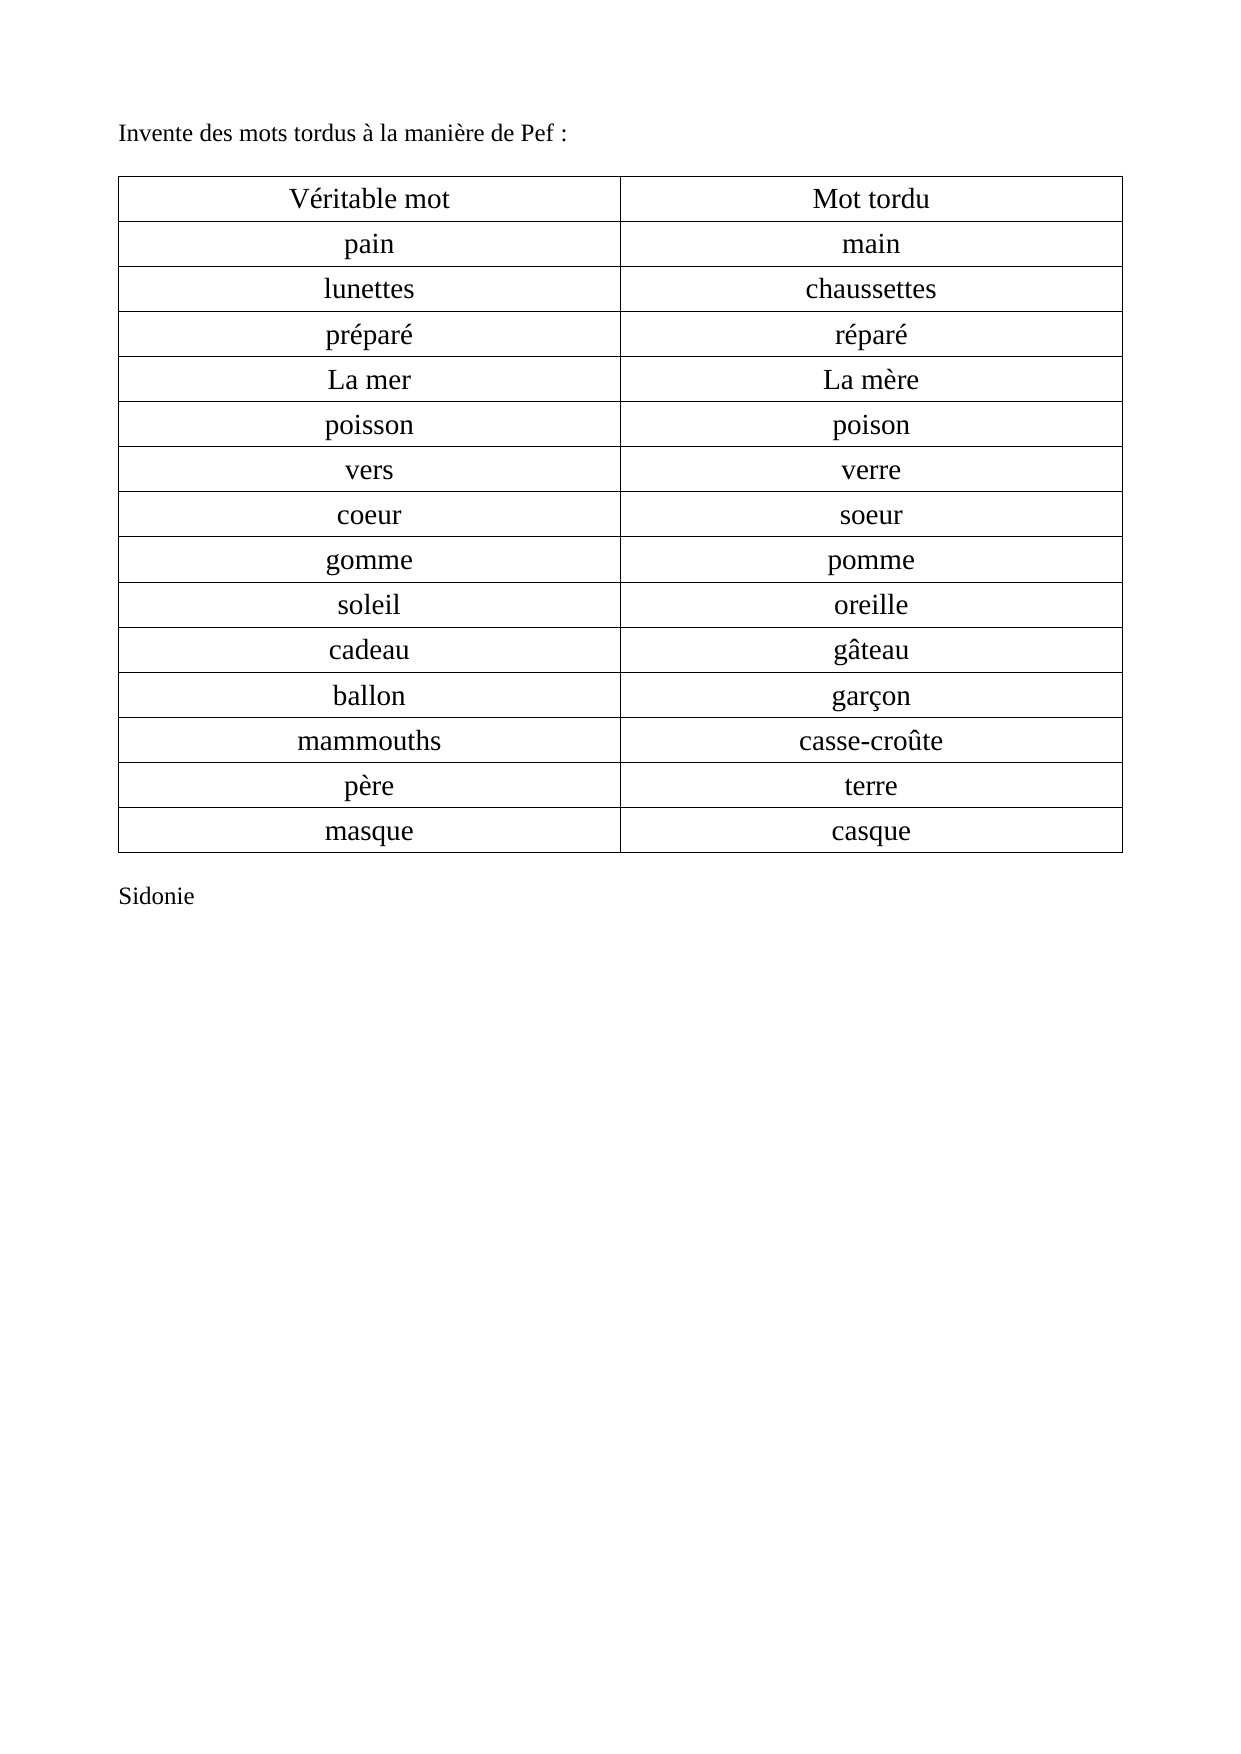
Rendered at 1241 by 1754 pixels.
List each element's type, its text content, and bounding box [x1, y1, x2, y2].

table_cell terre [621, 763, 1122, 807]
table_cell préparé [119, 312, 620, 356]
table_cell La mer [119, 357, 620, 401]
table_cell verre [621, 447, 1122, 491]
table_cell poison [621, 402, 1122, 446]
table_cell gomme [119, 537, 620, 582]
table_cell soleil [119, 583, 620, 627]
table_cell lunettes [119, 267, 620, 311]
table_header Mot tordu [621, 177, 1122, 221]
text Sidonie [118, 881, 1122, 910]
table_cell main [621, 222, 1122, 266]
table_cell réparé [621, 312, 1122, 356]
table_cell soeur [621, 492, 1122, 536]
table_cell père [119, 763, 620, 807]
table_cell pomme [621, 537, 1122, 582]
table_cell oreille [621, 583, 1122, 627]
table_cell masque [119, 808, 620, 852]
table_cell chaussettes [621, 267, 1122, 311]
table_cell vers [119, 447, 620, 491]
text Invente des mots tordus à la manière de Pef : [118, 118, 1122, 147]
table_cell casque [621, 808, 1122, 852]
table_cell garçon [621, 673, 1122, 717]
table_cell pain [119, 222, 620, 266]
table_cell cadeau [119, 628, 620, 672]
table_header Véritable mot [119, 177, 620, 221]
table_cell La mère [621, 357, 1122, 401]
table_cell ballon [119, 673, 620, 717]
table_cell gâteau [621, 628, 1122, 672]
table_cell mammouths [119, 718, 620, 762]
table_cell coeur [119, 492, 620, 536]
table_cell poisson [119, 402, 620, 446]
table_cell casse-croûte [621, 718, 1122, 762]
